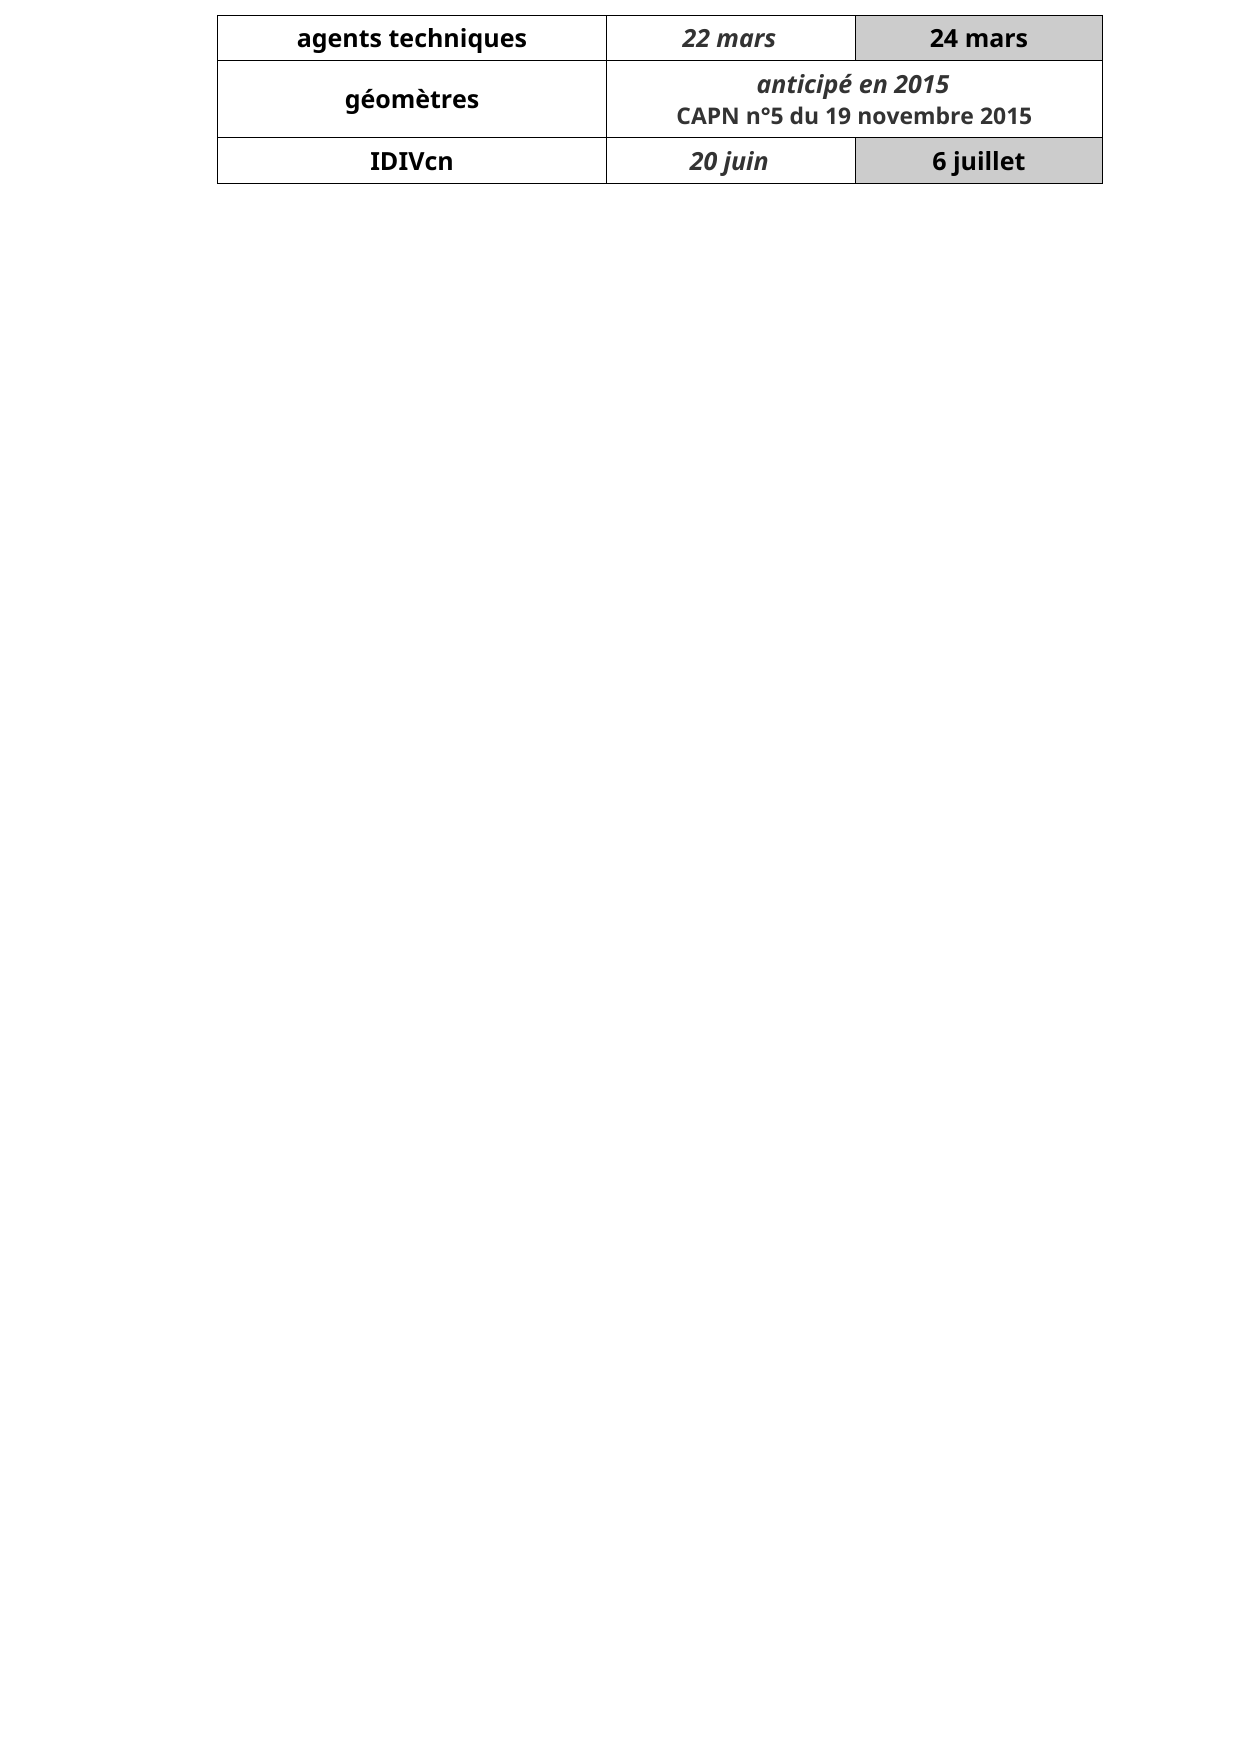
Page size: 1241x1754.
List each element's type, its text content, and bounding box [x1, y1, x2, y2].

table_cell 24 mars [856, 16, 1102, 60]
table_cell anticipé en 2015 CAPN n°5 du 19 novembre 2015 [607, 61, 1102, 137]
table_cell agents techniques [218, 16, 606, 60]
table_cell géomètres [218, 61, 606, 137]
table_cell 22 mars [607, 16, 855, 60]
table_cell IDIVcn [218, 138, 606, 183]
table_cell 6 juillet [856, 138, 1102, 183]
table_cell 20 juin [607, 138, 855, 183]
